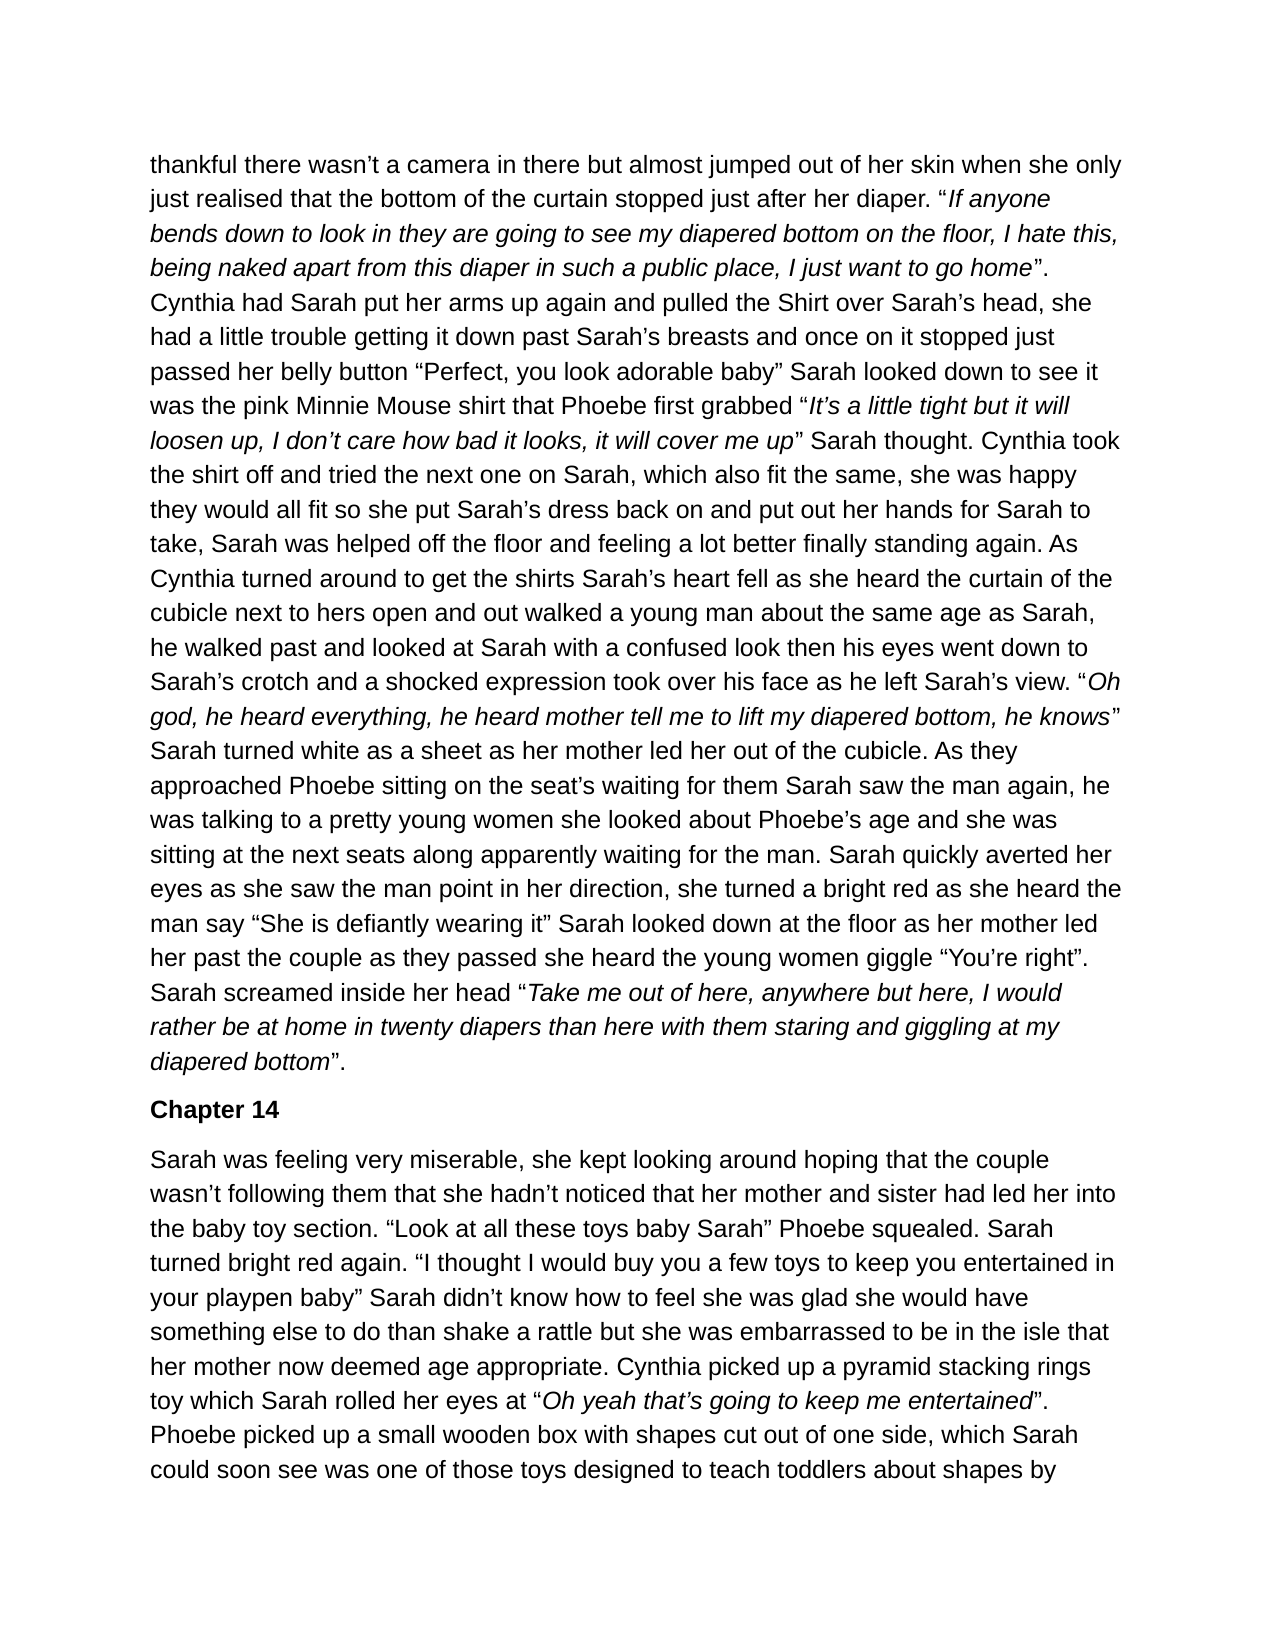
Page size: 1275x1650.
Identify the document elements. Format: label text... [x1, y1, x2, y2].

text Chapter 14 [150, 1096, 1125, 1124]
text thankful there wasn’t a camera in there but almost jumped out of her skin when she only just realised that the bottom of the curtain stopped just after her diaper. “If anyone bends down to look in they are going to see my diapered bottom on the floor, I hate this, being naked apart from this diaper in such a public place, I just want to go home”. Cynthia had Sarah put her arms up again and pulled the Shirt over Sarah’s head, she had a little trouble getting it down past Sarah’s breasts and once on it stopped just passed her belly button “Perfect, you look adorable baby” Sarah looked down to see it was the pink Minnie Mouse shirt that Phoebe first grabbed “It’s a little tight but it will loosen up, I don’t care how bad it looks, it will cover me up” Sarah thought. Cynthia took the shirt off and tried the next one on Sarah, which also fit the same, she was happy they would all fit so she put Sarah’s dress back on and put out her hands for Sarah to take, Sarah was helped off the floor and feeling a lot better finally standing again. As Cynthia turned around to get the shirts Sarah’s heart fell as she heard the curtain of the cubicle next to hers open and out walked a young man about the same age as Sarah, he walked past and looked at Sarah with a confused look then his eyes went down to Sarah’s crotch and a shocked expression took over his face as he left Sarah’s view. “Oh god, he heard everything, he heard mother tell me to lift my diapered bottom, he knows” Sarah turned white as a sheet as her mother led her out of the cubicle. As they approached Phoebe sitting on the seat’s waiting for them Sarah saw the man again, he was talking to a pretty young women she looked about Phoebe’s age and she was sitting at the next seats along apparently waiting for the man. Sarah quickly averted her eyes as she saw the man point in her direction, she turned a bright red as she heard the man say “She is defiantly wearing it” Sarah looked down at the floor as her mother led her past the couple as they passed she heard the young women giggle “You’re right”. Sarah screamed inside her head “Take me out of here, anywhere but here, I would rather be at home in twenty diapers than here with them staring and giggling at my diapered bottom”. [150, 150, 1125, 1075]
text Sarah was feeling very miserable, she kept looking around hoping that the couple wasn’t following them that she hadn’t noticed that her mother and sister had led her into the baby toy section. “Look at all these toys baby Sarah” Phoebe squealed. Sarah turned bright red again. “I thought I would buy you a few toys to keep you entertained in your playpen baby” Sarah didn’t know how to feel she was glad she would have something else to do than shake a rattle but she was embarrassed to be in the isle that her mother now deemed age appropriate. Cynthia picked up a pyramid stacking rings toy which Sarah rolled her eyes at “Oh yeah that’s going to keep me entertained”. Phoebe picked up a small wooden box with shapes cut out of one side, which Sarah could soon see was one of those toys designed to teach toddlers about shapes by [150, 1144, 1125, 1484]
